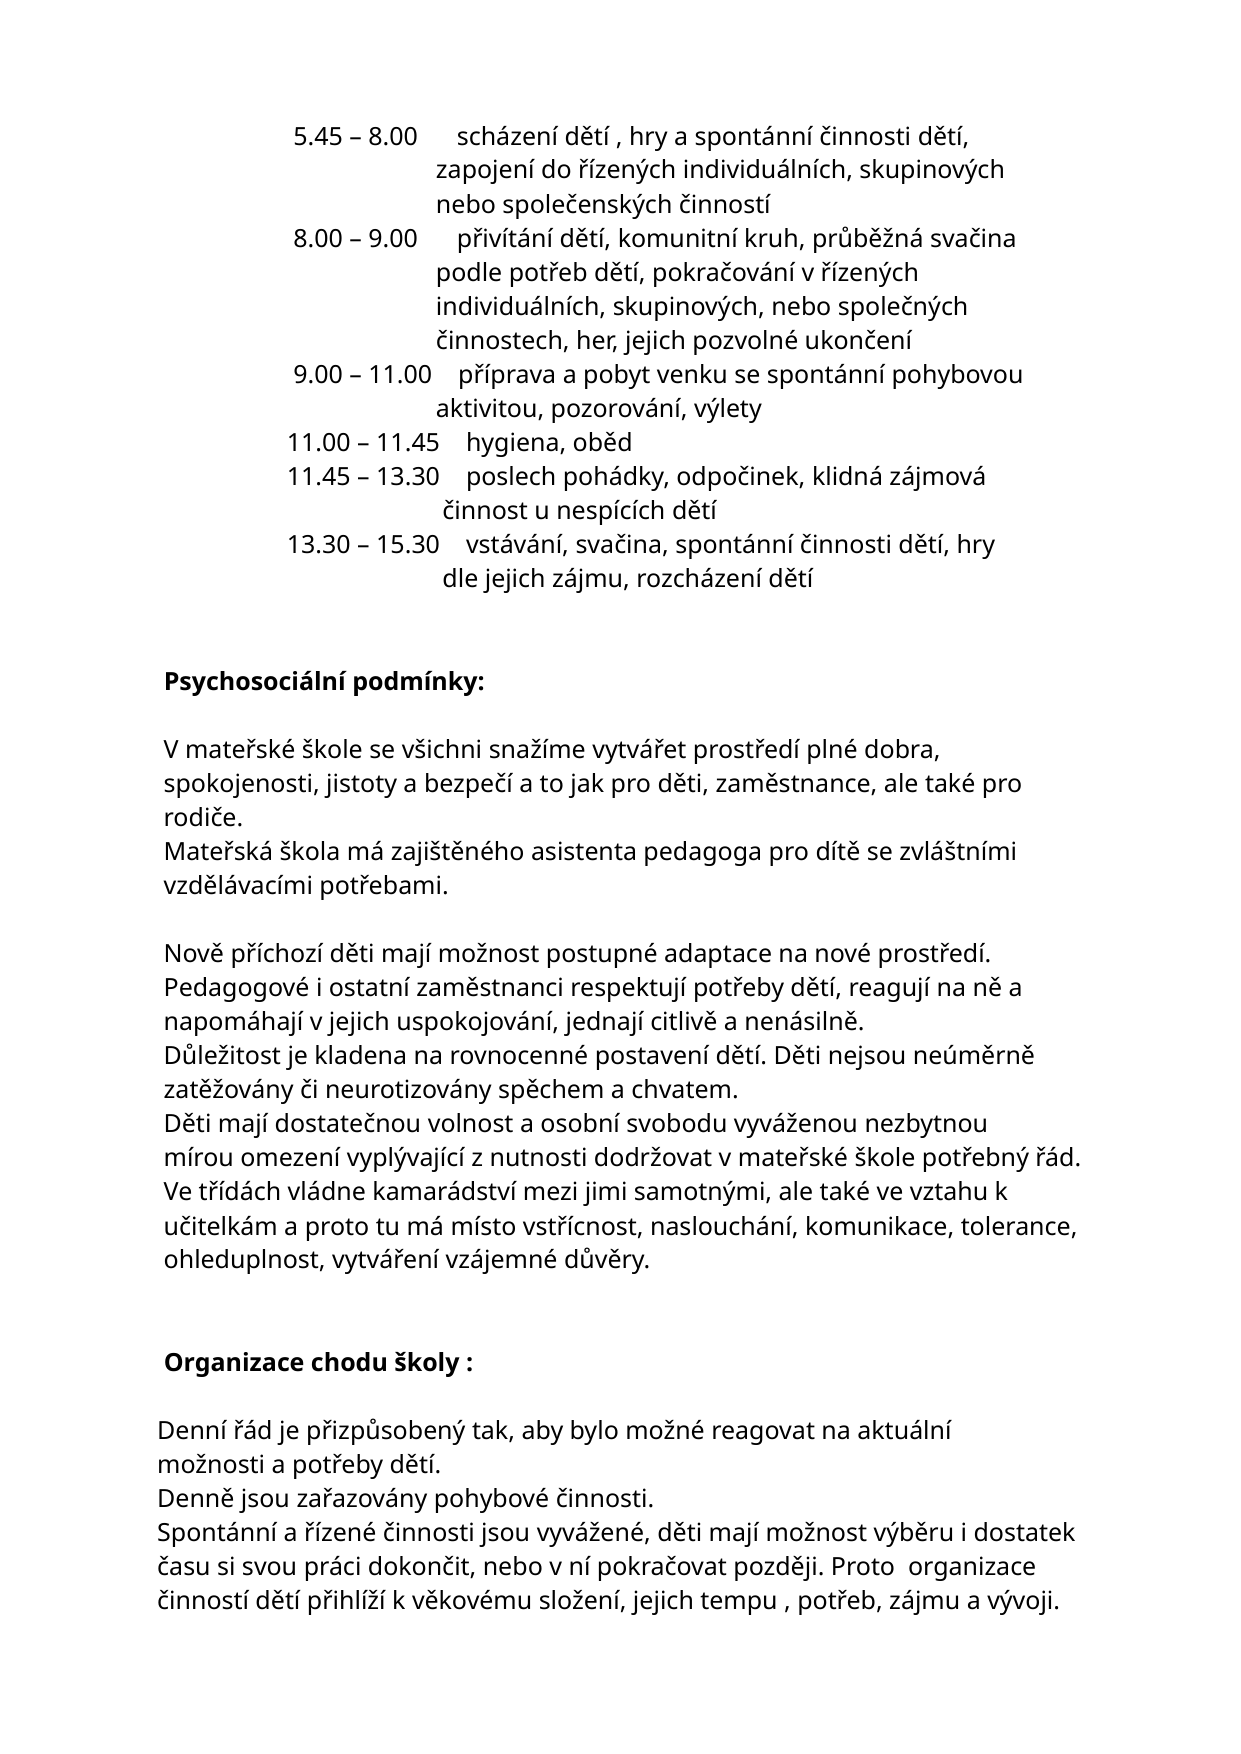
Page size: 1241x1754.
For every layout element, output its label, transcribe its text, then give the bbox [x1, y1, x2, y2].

text individuálních, skupinových, nebo společných [118, 288, 1122, 322]
text 5.45 – 8.00 scházení dětí , hry a spontánní činnosti dětí, [118, 118, 1122, 152]
text Důležitost je kladena na rovnocenné postavení dětí. Děti nejsou neúměrně [118, 1038, 1122, 1072]
text učitelkám a proto tu má místo vstřícnost, naslouchání, komunikace, tolerance, [118, 1208, 1122, 1242]
text Mateřská škola má zajištěného asistenta pedagoga pro dítě se zvláštními [118, 833, 1122, 867]
text Děti mají dostatečnou volnost a osobní svobodu vyváženou nezbytnou [118, 1106, 1122, 1140]
text Organizace chodu školy : [118, 1344, 1122, 1378]
text možnosti a potřeby dětí. [118, 1447, 1122, 1481]
text Denně jsou zařazovány pohybové činnosti. [118, 1481, 1122, 1515]
text času si svou práci dokončit, nebo v ní pokračovat později. Proto organizace [118, 1549, 1122, 1583]
text mírou omezení vyplývající z nutnosti dodržovat v mateřské škole potřebný řád. [118, 1140, 1122, 1174]
text podle potřeb dětí, pokračování v řízených [118, 254, 1122, 288]
text Spontánní a řízené činnosti jsou vyvážené, děti mají možnost výběru i dostatek [118, 1515, 1122, 1549]
text vzdělávacími potřebami. [118, 867, 1122, 902]
text 9.00 – 11.00 příprava a pobyt venku se spontánní pohybovou [118, 357, 1122, 391]
text Ve třídách vládne kamarádství mezi jimi samotnými, ale také ve vztahu k [118, 1174, 1122, 1208]
text zapojení do řízených individuálních, skupinových [118, 152, 1122, 186]
text 13.30 – 15.30 vstávání, svačina, spontánní činnosti dětí, hry [118, 527, 1122, 561]
text Denní řád je přizpůsobený tak, aby bylo možné reagovat na aktuální [118, 1412, 1122, 1447]
text rodiče. [118, 799, 1122, 833]
text zatěžovány či neurotizovány spěchem a chvatem. [118, 1072, 1122, 1106]
text aktivitou, pozorování, výlety [118, 391, 1122, 425]
text napomáhají v jejich uspokojování, jednají citlivě a nenásilně. [118, 1004, 1122, 1038]
text 8.00 – 9.00 přivítání dětí, komunitní kruh, průběžná svačina [118, 220, 1122, 254]
text Psychosociální podmínky: [118, 663, 1122, 697]
text Pedagogové i ostatní zaměstnanci respektují potřeby dětí, reagují na ně a [118, 970, 1122, 1004]
text V mateřské škole se všichni snažíme vytvářet prostředí plné dobra, [118, 731, 1122, 765]
text činnost u nespících dětí [118, 493, 1122, 527]
text 11.00 – 11.45 hygiena, oběd [118, 425, 1122, 459]
text ohleduplnost, vytváření vzájemné důvěry. [118, 1242, 1122, 1276]
text dle jejich zájmu, rozcházení dětí [118, 561, 1122, 595]
text činností dětí přihlíží k věkovému složení, jejich tempu , potřeb, zájmu a vývoji. [118, 1583, 1122, 1617]
text spokojenosti, jistoty a bezpečí a to jak pro děti, zaměstnance, ale také pro [118, 765, 1122, 799]
text nebo společenských činností [118, 186, 1122, 220]
text 11.45 – 13.30 poslech pohádky, odpočinek, klidná zájmová [118, 459, 1122, 493]
text činnostech, her, jejich pozvolné ukončení [118, 322, 1122, 357]
text Nově příchozí děti mají možnost postupné adaptace na nové prostředí. [118, 936, 1122, 970]
